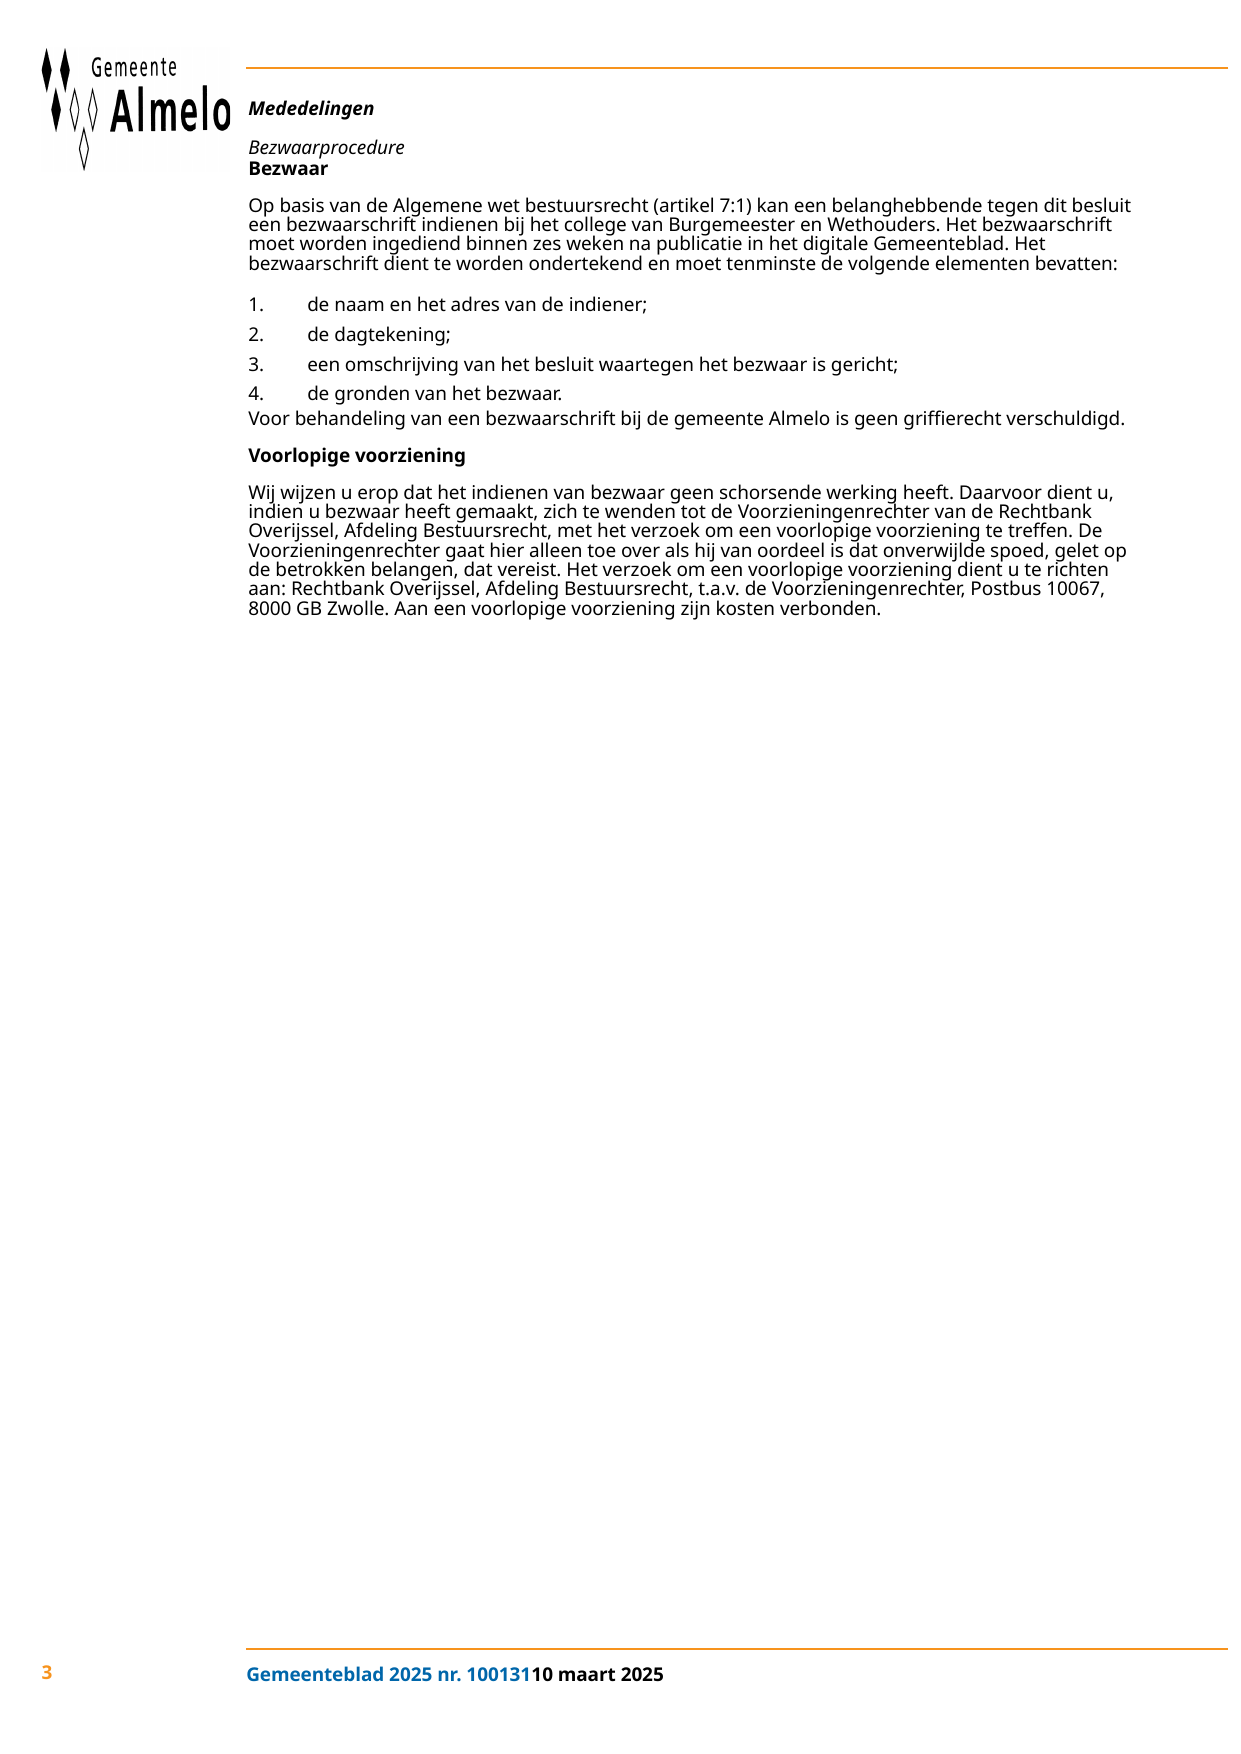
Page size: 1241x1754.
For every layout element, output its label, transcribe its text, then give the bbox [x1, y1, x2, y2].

text Voor behandeling van een bezwaarschrift bij de gemeente Almelo is geen griffierecht verschuldigd. [248, 410, 1152, 429]
text Mededelingen [248, 95, 1152, 121]
list de dagtekening; [248, 321, 1152, 347]
text Bezwaar [248, 160, 1152, 179]
picture [41, 47, 231, 172]
text Wij wijzen u erop dat het indienen van bezwaar geen schorsende werking heeft. Daarvoor dient u, indien u bezwaar heeft gemaakt, zich te wenden tot de Voorzieningenrechter van de Rechtbank Overijssel, Afdeling Bestuursrecht, met het verzoek om een voorlopige voorziening te treffen. De Voorzieningenrechter gaat hier alleen toe over als hij van oordeel is dat onverwijlde spoed, gelet op de betrokken belangen, dat vereist. Het verzoek om een voorlopige voorziening dient u te richten aan: Rechtbank Overijssel, Afdeling Bestuursrecht, t.a.v. de Voorzieningenrechter, Postbus 10067, 8000 GB Zwolle. Aan een voorlopige voorziening zijn kosten verbonden. [248, 484, 1152, 619]
text Op basis van de Algemene wet bestuursrecht (artikel 7:1) kan een belanghebbende tegen dit besluit een bezwaarschrift indienen bij het college van Burgemeester en Wethouders. Het bezwaarschrift moet worden ingediend binnen zes weken na publicatie in het digitale Gemeenteblad. Het bezwaarschrift dient te worden ondertekend en moet tenminste de volgende elementen bevatten: [248, 197, 1152, 274]
list de gronden van het bezwaar. [248, 380, 1152, 406]
list een omschrijving van het besluit waartegen het bezwaar is gericht; [248, 351, 1152, 376]
text Voorlopige voorziening [248, 447, 1152, 466]
list de naam en het adres van de indiener; [248, 292, 1152, 317]
text Bezwaarprocedure [248, 134, 1152, 160]
